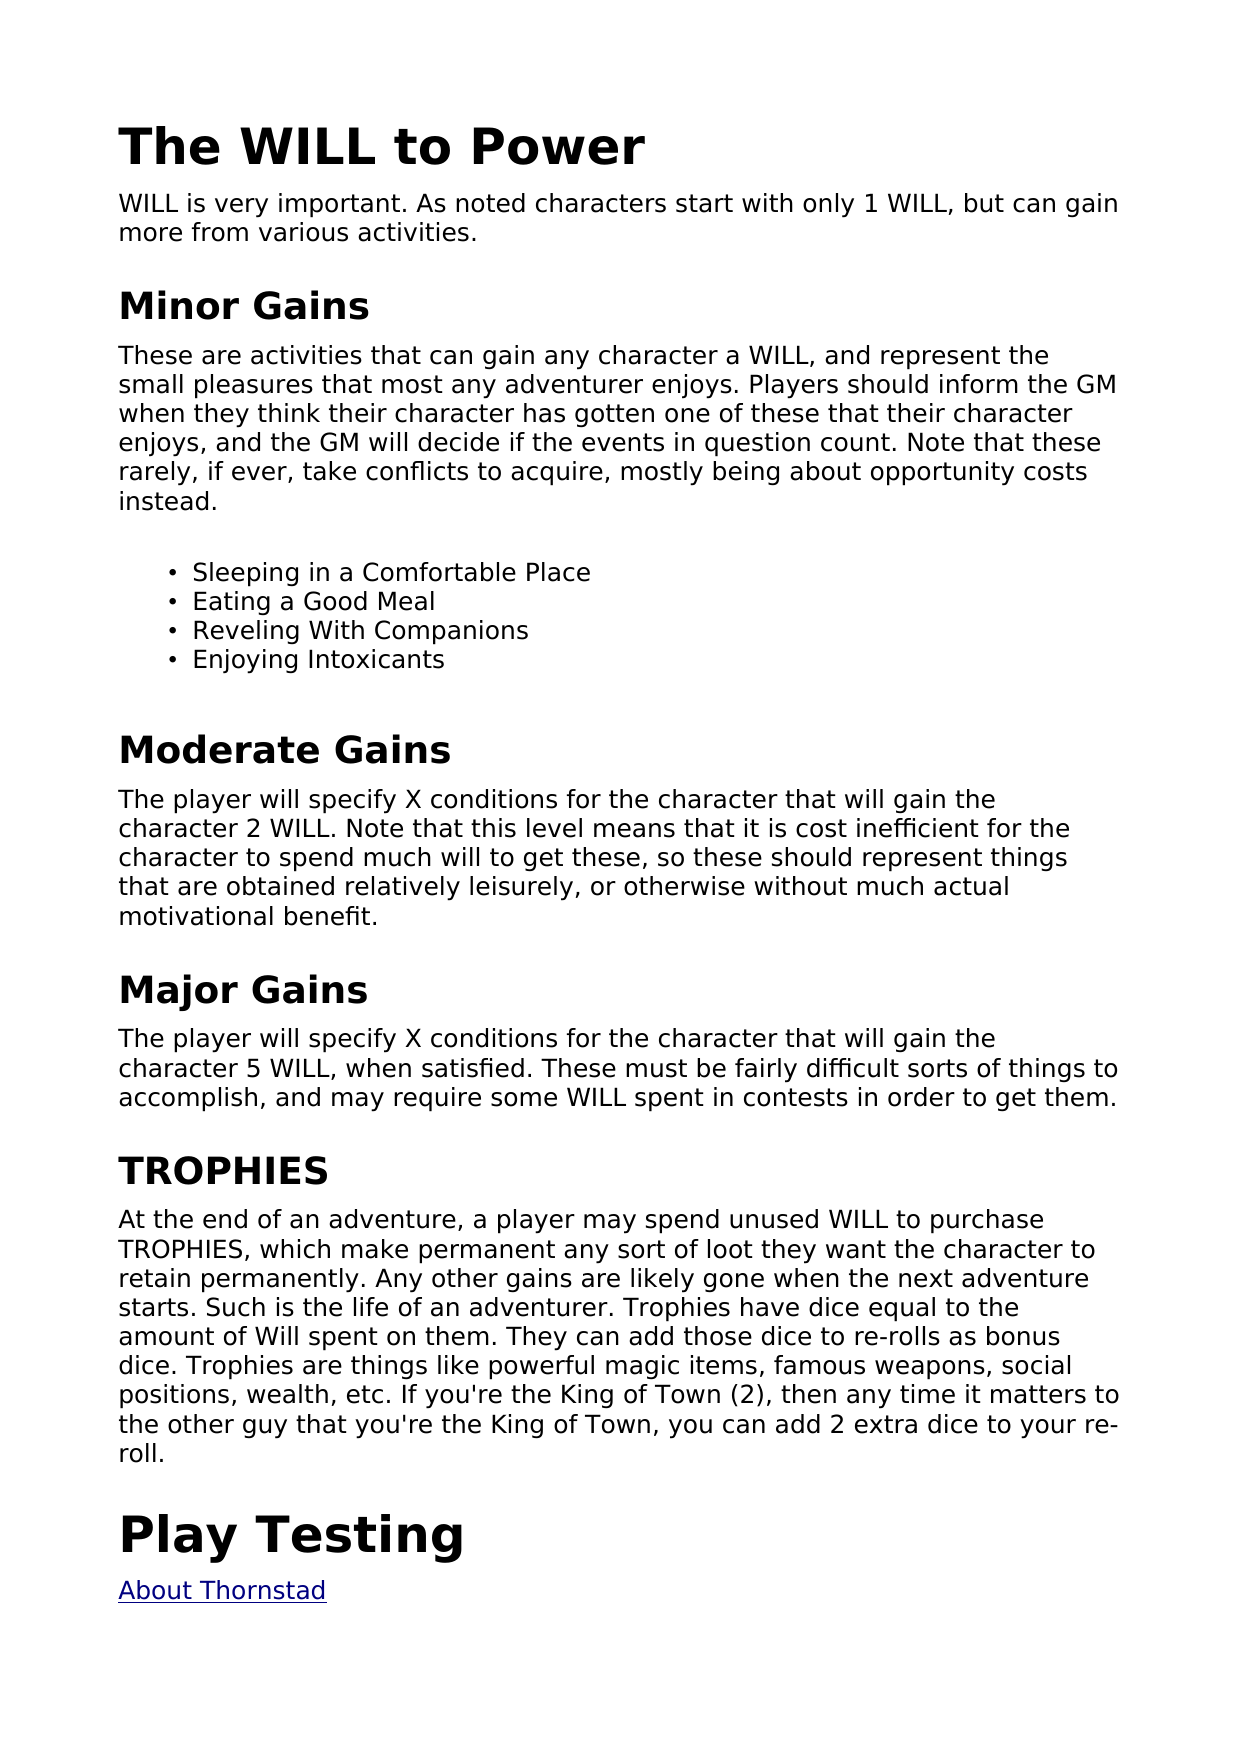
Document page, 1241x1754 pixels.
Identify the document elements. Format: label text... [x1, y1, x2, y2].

subtitle The WILL to Power [118, 118, 1122, 176]
text At the end of an adventure, a player may spend unused WILL to purchase TROPHIES, which make permanent any sort of loot they want the character to retain permanently. Any other gains are likely gone when the next adventure starts. Such is the life of an adventurer. Trophies have dice equal to the amount of Will spent on them. They can add those dice to re-rolls as bonus dice. Trophies are things like powerful magic items, famous weapons, social positions, wealth, etc. If you're the King of Town (2), then any time it matters to the other guy that you're the King of Town, you can add 2 extra dice to your re-roll. [118, 1206, 1122, 1468]
text These are activities that can gain any character a WILL, and represent the small pleasures that most any adventurer enjoys. Players should inform the GM when they think their character has gotten one of these that their character enjoys, and the GM will decide if the events in question count. Note that these rarely, if ever, take conflicts to acquire, mostly being about opportunity costs instead. [118, 341, 1122, 516]
subtitle Play Testing [118, 1506, 1122, 1564]
subtitle Minor Gains [118, 285, 1122, 328]
subtitle Major Gains [118, 968, 1122, 1012]
subtitle Moderate Gains [118, 729, 1122, 773]
list Enjoying Intoxicants [177, 645, 1122, 674]
list Eating a Good Meal [177, 587, 1122, 616]
list Sleeping in a Comfortable Place [177, 558, 1122, 587]
subtitle TROPHIES [118, 1149, 1122, 1193]
text WILL is very important. As noted characters start with only 1 WILL, but can gain more from various activities. [118, 189, 1122, 247]
list Reveling With Companions [177, 616, 1122, 645]
text About Thornstad [118, 1576, 1122, 1606]
text The player will specify X conditions for the character that will gain the character 5 WILL, when satisfied. These must be fairly difficult sorts of things to accomplish, and may require some WILL spent in contests in order to get them. [118, 1024, 1122, 1112]
text The player will specify X conditions for the character that will gain the character 2 WILL. Note that this level means that it is cost inefficient for the character to spend much will to get these, so these should represent things that are obtained relatively leisurely, or otherwise without much actual motivational benefit. [118, 785, 1122, 931]
